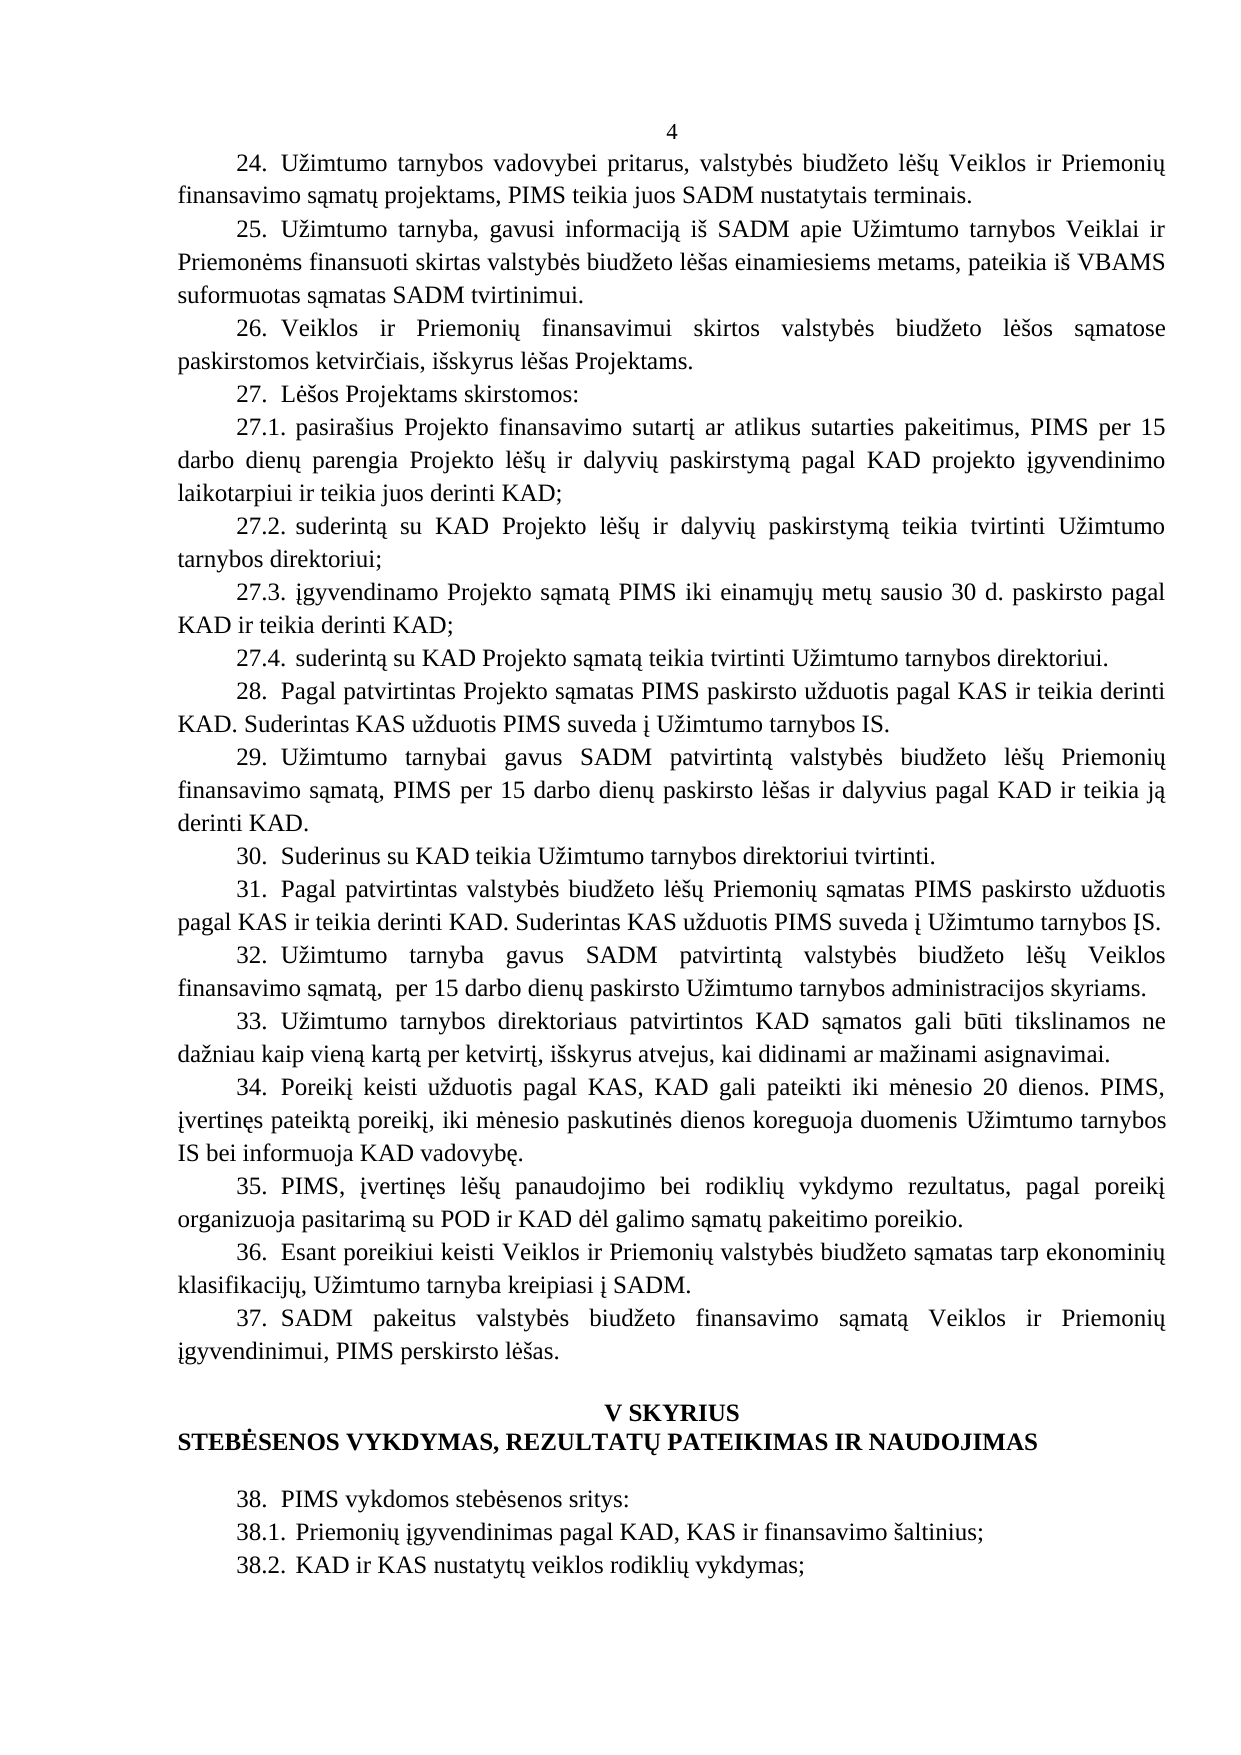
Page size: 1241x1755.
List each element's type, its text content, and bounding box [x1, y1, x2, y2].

text 37. SADM pakeitus valstybės biudžeto finansavimo sąmatą Veiklos ir Priemonių įgyvendinimui, PIMS perskirsto lėšas. [177, 1303, 1167, 1365]
text 28. Pagal patvirtintas Projekto sąmatas PIMS paskirsto užduotis pagal KAS ir teikia derinti KAD. Suderintas KAS užduotis PIMS suveda į Užimtumo tarnybos IS. [177, 676, 1167, 738]
text V SKYRIUS [177, 1398, 1167, 1427]
text 27.2. suderintą su KAD Projekto lėšų ir dalyvių paskirstymą teikia tvirtinti Užimtumo tarnybos direktoriui; [177, 511, 1167, 573]
text 29. Užimtumo tarnybai gavus SADM patvirtintą valstybės biudžeto lėšų Priemonių finansavimo sąmatą, PIMS per 15 darbo dienų paskirsto lėšas ir dalyvius pagal KAD ir teikia ją derinti KAD. [177, 742, 1167, 837]
text 24. Užimtumo tarnybos vadovybei pritarus, valstybės biudžeto lėšų Veiklos ir Priemonių finansavimo sąmatų projektams, PIMS teikia juos SADM nustatytais terminais. [177, 148, 1167, 209]
text STEBĖSENOS VYKDYMAS, REZULTATŲ PATEIKIMAS IR NAUDOJIMAS [177, 1427, 1167, 1456]
text 38. PIMS vykdomos stebėsenos sritys: [177, 1484, 1167, 1513]
text 38.2. KAD ir KAS nustatytų veiklos rodiklių vykdymas; [177, 1550, 1167, 1579]
text 27.3. įgyvendinamo Projekto sąmatą PIMS iki einamųjų metų sausio 30 d. paskirsto pagal KAD ir teikia derinti KAD; [177, 577, 1167, 639]
text 35. PIMS, įvertinęs lėšų panaudojimo bei rodiklių vykdymo rezultatus, pagal poreikį organizuoja pasitarimą su POD ir KAD dėl galimo sąmatų pakeitimo poreikio. [177, 1171, 1167, 1233]
text 34. Poreikį keisti užduotis pagal KAS, KAD gali pateikti iki mėnesio 20 dienos. PIMS, įvertinęs pateiktą poreikį, iki mėnesio paskutinės dienos koreguoja duomenis Užimtumo tarnybos IS bei informuoja KAD vadovybę. [177, 1072, 1167, 1167]
text 32. Užimtumo tarnyba gavus SADM patvirtintą valstybės biudžeto lėšų Veiklos finansavimo sąmatą, per 15 darbo dienų paskirsto Užimtumo tarnybos administracijos skyriams. [177, 940, 1167, 1002]
text 33. Užimtumo tarnybos direktoriaus patvirtintos KAD sąmatos gali būti tikslinamos ne dažniau kaip vieną kartą per ketvirtį, išskyrus atvejus, kai didinami ar mažinami asignavimai. [177, 1006, 1167, 1068]
text 36. Esant poreikiui keisti Veiklos ir Priemonių valstybės biudžeto sąmatas tarp ekonominių klasifikacijų, Užimtumo tarnyba kreipiasi į SADM. [177, 1237, 1167, 1299]
text 27.4. suderintą su KAD Projekto sąmatą teikia tvirtinti Užimtumo tarnybos direktoriui. [177, 643, 1167, 672]
text 38.1. Priemonių įgyvendinimas pagal KAD, KAS ir finansavimo šaltinius; [177, 1517, 1167, 1546]
text 31. Pagal patvirtintas valstybės biudžeto lėšų Priemonių sąmatas PIMS paskirsto užduotis pagal KAS ir teikia derinti KAD. Suderintas KAS užduotis PIMS suveda į Užimtumo tarnybos ĮS. [177, 874, 1167, 936]
text 27.1. pasirašius Projekto finansavimo sutartį ar atlikus sutarties pakeitimus, PIMS per 15 darbo dienų parengia Projekto lėšų ir dalyvių paskirstymą pagal KAD projekto įgyvendinimo laikotarpiui ir teikia juos derinti KAD; [177, 412, 1167, 507]
text 27. Lėšos Projektams skirstomos: [177, 379, 1167, 407]
text 26. Veiklos ir Priemonių finansavimui skirtos valstybės biudžeto lėšos sąmatose paskirstomos ketvirčiais, išskyrus lėšas Projektams. [177, 313, 1167, 374]
text 30. Suderinus su KAD teikia Užimtumo tarnybos direktoriui tvirtinti. [177, 841, 1167, 870]
text 25. Užimtumo tarnyba, gavusi informaciją iš SADM apie Užimtumo tarnybos Veiklai ir Priemonėms finansuoti skirtas valstybės biudžeto lėšas einamiesiems metams, pateikia iš VBAMS suformuotas sąmatas SADM tvirtinimui. [177, 214, 1167, 308]
